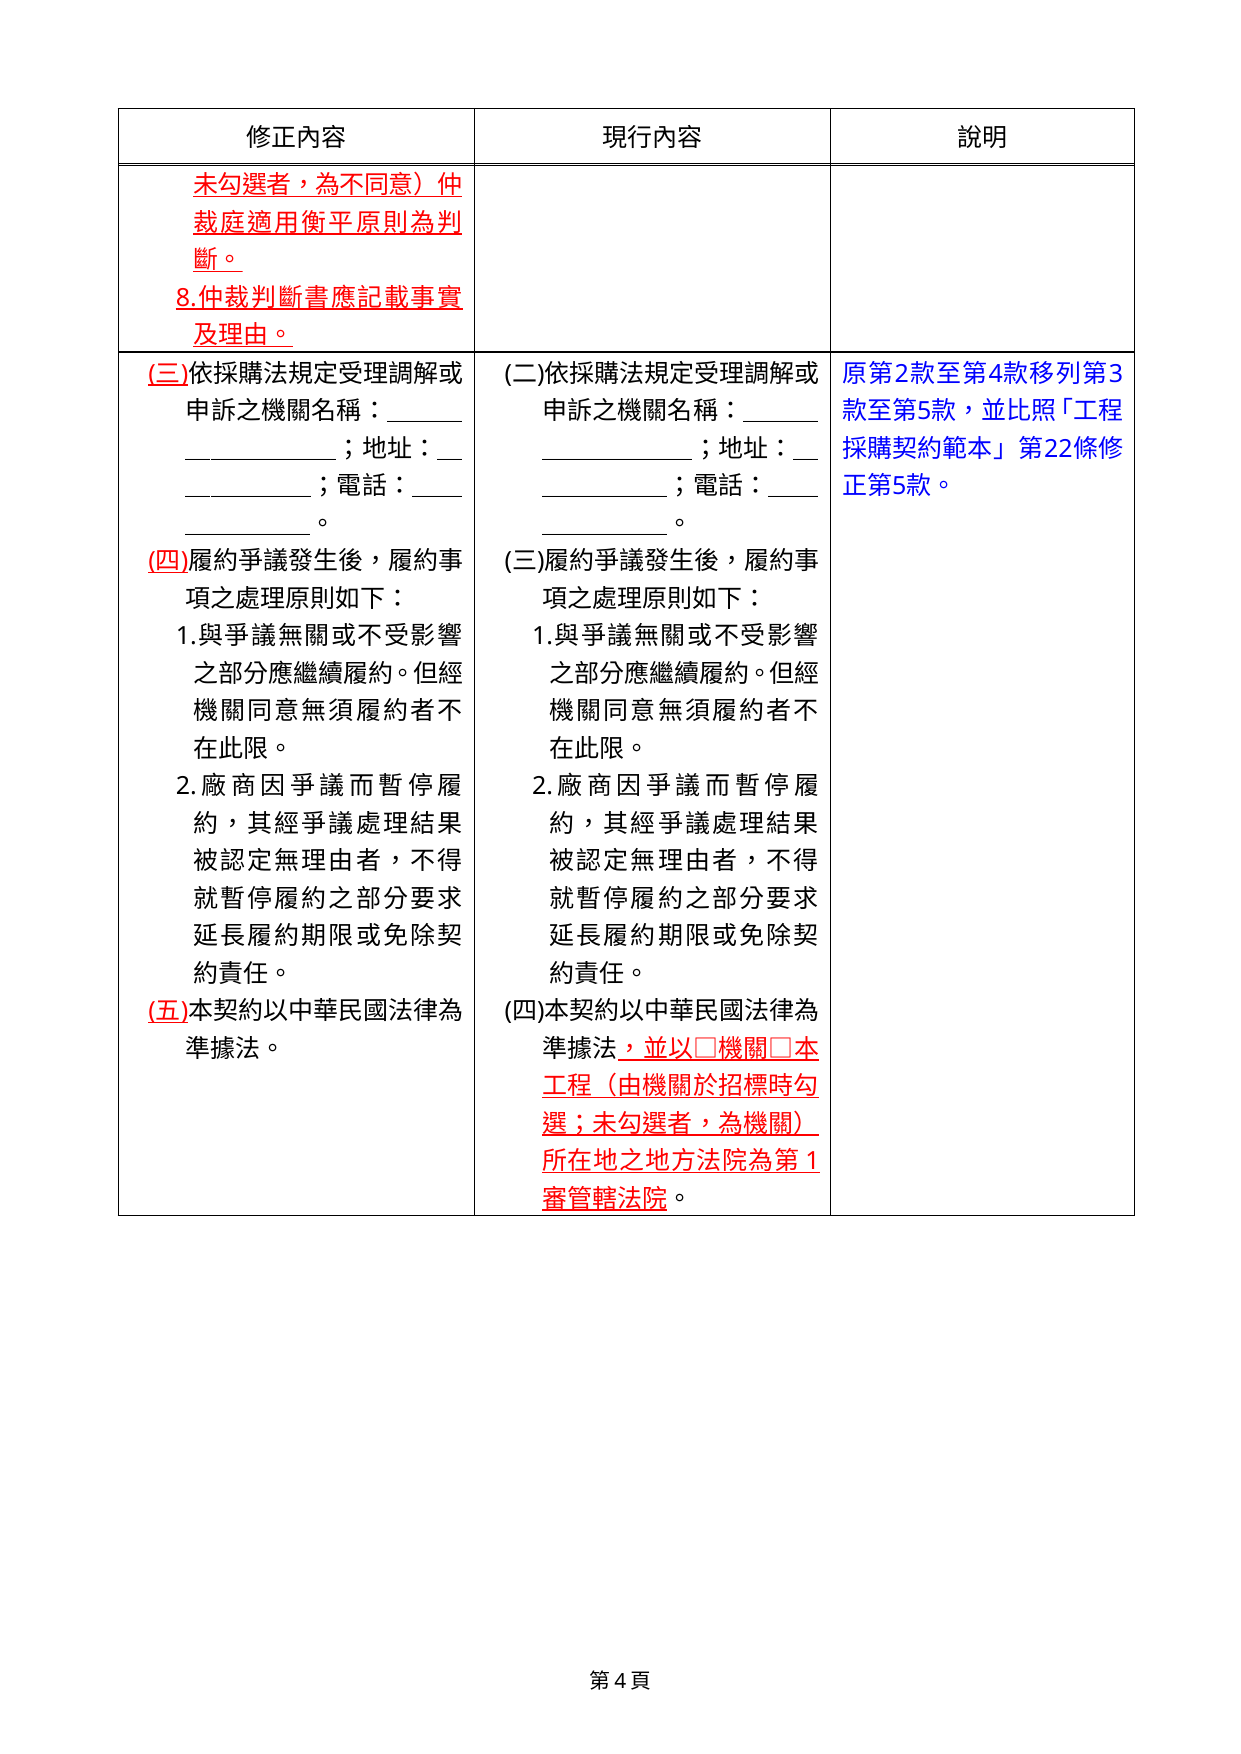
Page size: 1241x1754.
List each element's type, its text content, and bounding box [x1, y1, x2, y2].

table_header 修正內容 [119, 109, 474, 163]
table_cell [831, 166, 1134, 351]
table_cell [475, 166, 830, 351]
table_cell 原第2款至第4款移列第3款至第5款，並比照「工程採購契約範本」第22條修正第5款。 [831, 353, 1134, 1215]
table_header 說明 [831, 109, 1134, 163]
table_header 現行內容 [475, 109, 830, 163]
table_cell (三)依採購法規定受理調解或申訴之機關名稱：＿＿＿＿＿＿＿＿＿；地址：＿＿＿＿＿＿；電話：＿＿＿＿＿＿＿。 (四)履約爭議發生後，履約事項之處理原則如下： 1.與爭議無關或不受影響之部分應繼續履約。但經機關同意無須履約者不在此限。 2.廠商因爭議而暫停履約，其經爭議處理結果被認定無理由者，不得就暫停履約之部分要求延長履約期限或免除契約責任。 (五)本契約以中華民國法律為準據法。 [119, 353, 474, 1215]
table_cell (二)依採購法規定受理調解或申訴之機關名稱：＿＿＿＿＿＿＿＿＿；地址：＿＿＿＿＿＿；電話：＿＿＿＿＿＿＿。 (三)履約爭議發生後，履約事項之處理原則如下： 1.與爭議無關或不受影響之部分應繼續履約。但經機關同意無須履約者不在此限。 2.廠商因爭議而暫停履約，其經爭議處理結果被認定無理由者，不得就暫停履約之部分要求延長履約期限或免除契約責任。 (四)本契約以中華民國法律為準據法，並以□機關□本工程（由機關於招標時勾選；未勾選者，為機關）所在地之地方法院為第1審管轄法院。 [475, 353, 830, 1215]
table_cell 未勾選者，為不同意）仲裁庭適用衡平原則為判斷。 8.仲裁判斷書應記載事實及理由。 [119, 166, 474, 351]
